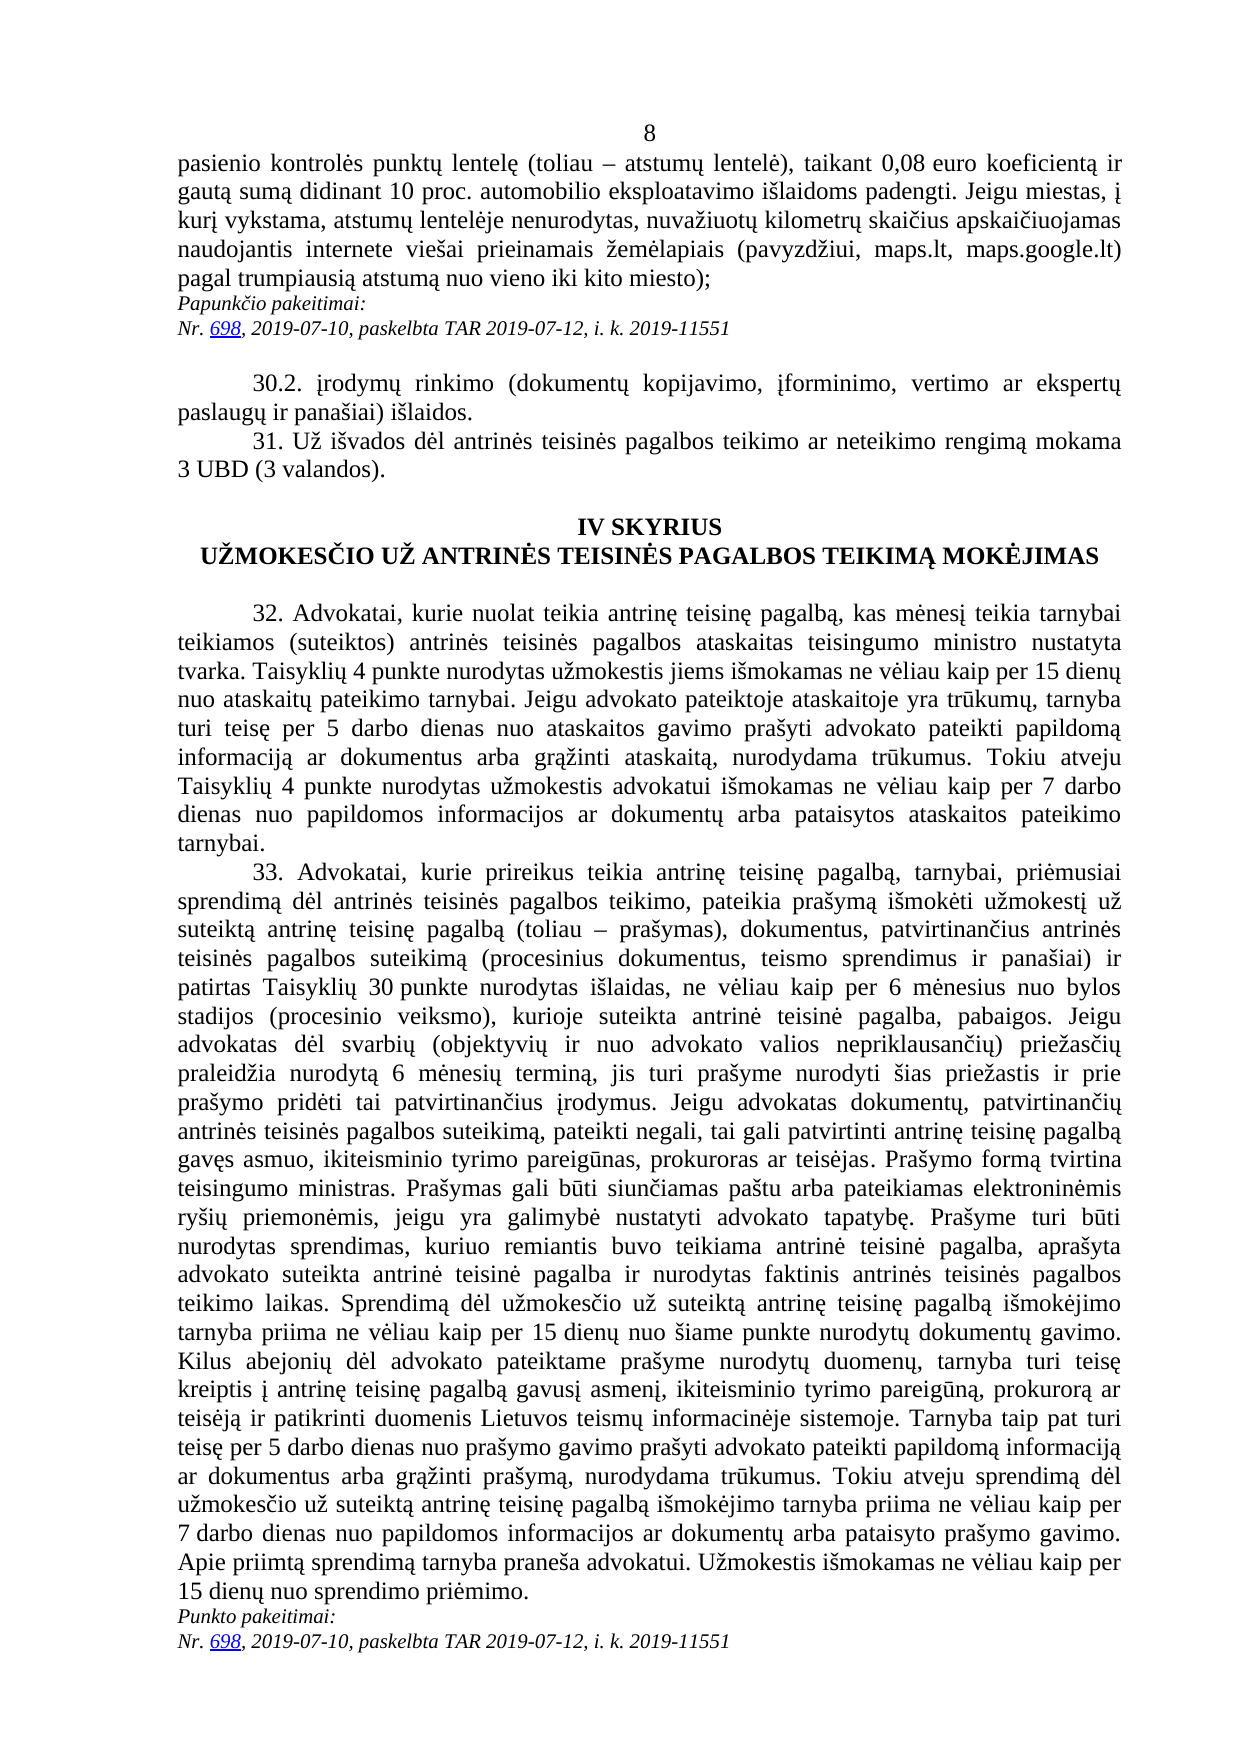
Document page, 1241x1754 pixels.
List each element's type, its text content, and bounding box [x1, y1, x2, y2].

text Nr. 698, 2019-07-10, paskelbta TAR 2019-07-12, i. k. 2019-11551 [177, 315, 1122, 339]
text 31. Už išvados dėl antrinės teisinės pagalbos teikimo ar neteikimo rengimą mokama 3 UBD (3 valandos). [177, 426, 1122, 483]
text 33. Advokatai, kurie prireikus teikia antrinę teisinę pagalbą, tarnybai, priėmusiai sprendimą dėl antrinės teisinės pagalbos teikimo, pateikia prašymą išmokėti užmokestį už suteiktą antrinę teisinę pagalbą (toliau – prašymas), dokumentus, patvirtinančius antrinės teisinės pagalbos suteikimą (procesinius dokumentus, teismo sprendimus ir panašiai) ir patirtas Taisyklių 30 punkte nurodytas išlaidas, ne vėliau kaip per 6 mėnesius nuo bylos stadijos (procesinio veiksmo), kurioje suteikta antrinė teisinė pagalba, pabaigos. Jeigu advokatas dėl svarbių (objektyvių ir nuo advokato valios nepriklausančių) priežasčių praleidžia nurodytą 6 mėnesių terminą, jis turi prašyme nurodyti šias priežastis ir prie prašymo pridėti tai patvirtinančius įrodymus. Jeigu advokatas dokumentų, patvirtinančių antrinės teisinės pagalbos suteikimą, pateikti negali, tai gali patvirtinti antrinę teisinę pagalbą gavęs asmuo, ikiteisminio tyrimo pareigūnas, prokuroras ar teisėjas. Prašymo formą tvirtina teisingumo ministras. Prašymas gali būti siunčiamas paštu arba pateikiamas elektroninėmis ryšių priemonėmis, jeigu yra galimybė nustatyti advokato tapatybę. Prašyme turi būti nurodytas sprendimas, kuriuo remiantis buvo teikiama antrinė teisinė pagalba, aprašyta advokato suteikta antrinė teisinė pagalba ir nurodytas faktinis antrinės teisinės pagalbos teikimo laikas. Sprendimą dėl užmokesčio už suteiktą antrinę teisinę pagalbą išmokėjimo tarnyba priima ne vėliau kaip per 15 dienų nuo šiame punkte nurodytų dokumentų gavimo. Kilus abejonių dėl advokato pateiktame prašyme nurodytų duomenų, tarnyba turi teisę kreiptis į antrinę teisinę pagalbą gavusį asmenį, ikiteisminio tyrimo pareigūną, prokurorą ar teisėją ir patikrinti duomenis Lietuvos teismų informacinėje sistemoje. Tarnyba taip pat turi teisę per 5 darbo dienas nuo prašymo gavimo prašyti advokato pateikti papildomą informaciją ar dokumentus arba grąžinti prašymą, nurodydama trūkumus. Tokiu atveju sprendimą dėl užmokesčio už suteiktą antrinę teisinę pagalbą išmokėjimo tarnyba priima ne vėliau kaip per 7 darbo dienas nuo papildomos informacijos ar dokumentų arba pataisyto prašymo gavimo. Apie priimtą sprendimą tarnyba praneša advokatui. Užmokestis išmokamas ne vėliau kaip per 15 dienų nuo sprendimo priėmimo. [177, 857, 1122, 1604]
text Nr. 698, 2019-07-10, paskelbta TAR 2019-07-12, i. k. 2019-11551 [177, 1628, 1122, 1653]
text IV SKYRIUS [177, 512, 1122, 541]
text pasienio kontrolės punktų lentelę (toliau – atstumų lentelė), taikant 0,08 euro koeficientą ir gautą sumą didinant 10 proc. automobilio eksploatavimo išlaidoms padengti. Jeigu miestas, į kurį vykstama, atstumų lentelėje nenurodytas, nuvažiuotų kilometrų skaičius apskaičiuojamas naudojantis internete viešai prieinamais žemėlapiais (pavyzdžiui, maps.lt, maps.google.lt) pagal trumpiausią atstumą nuo vieno iki kito miesto); [177, 148, 1122, 291]
text 32. Advokatai, kurie nuolat teikia antrinę teisinę pagalbą, kas mėnesį teikia tarnybai teikiamos (suteiktos) antrinės teisinės pagalbos ataskaitas teisingumo ministro nustatyta tvarka. Taisyklių 4 punkte nurodytas užmokestis jiems išmokamas ne vėliau kaip per 15 dienų nuo ataskaitų pateikimo tarnybai. Jeigu advokato pateiktoje ataskaitoje yra trūkumų, tarnyba turi teisę per 5 darbo dienas nuo ataskaitos gavimo prašyti advokato pateikti papildomą informaciją ar dokumentus arba grąžinti ataskaitą, nurodydama trūkumus. Tokiu atveju Taisyklių 4 punkte nurodytas užmokestis advokatui išmokamas ne vėliau kaip per 7 darbo dienas nuo papildomos informacijos ar dokumentų arba pataisytos ataskaitos pateikimo tarnybai. [177, 598, 1122, 857]
text 30.2. įrodymų rinkimo (dokumentų kopijavimo, įforminimo, vertimo ar ekspertų paslaugų ir panašiai) išlaidos. [177, 368, 1122, 426]
text Papunkčio pakeitimai: [177, 291, 1122, 315]
text Punkto pakeitimai: [177, 1604, 1122, 1628]
text UŽMOKESČIO UŽ ANTRINĖS TEISINĖS PAGALBOS TEIKIMĄ MOKĖJIMAS [177, 541, 1122, 569]
